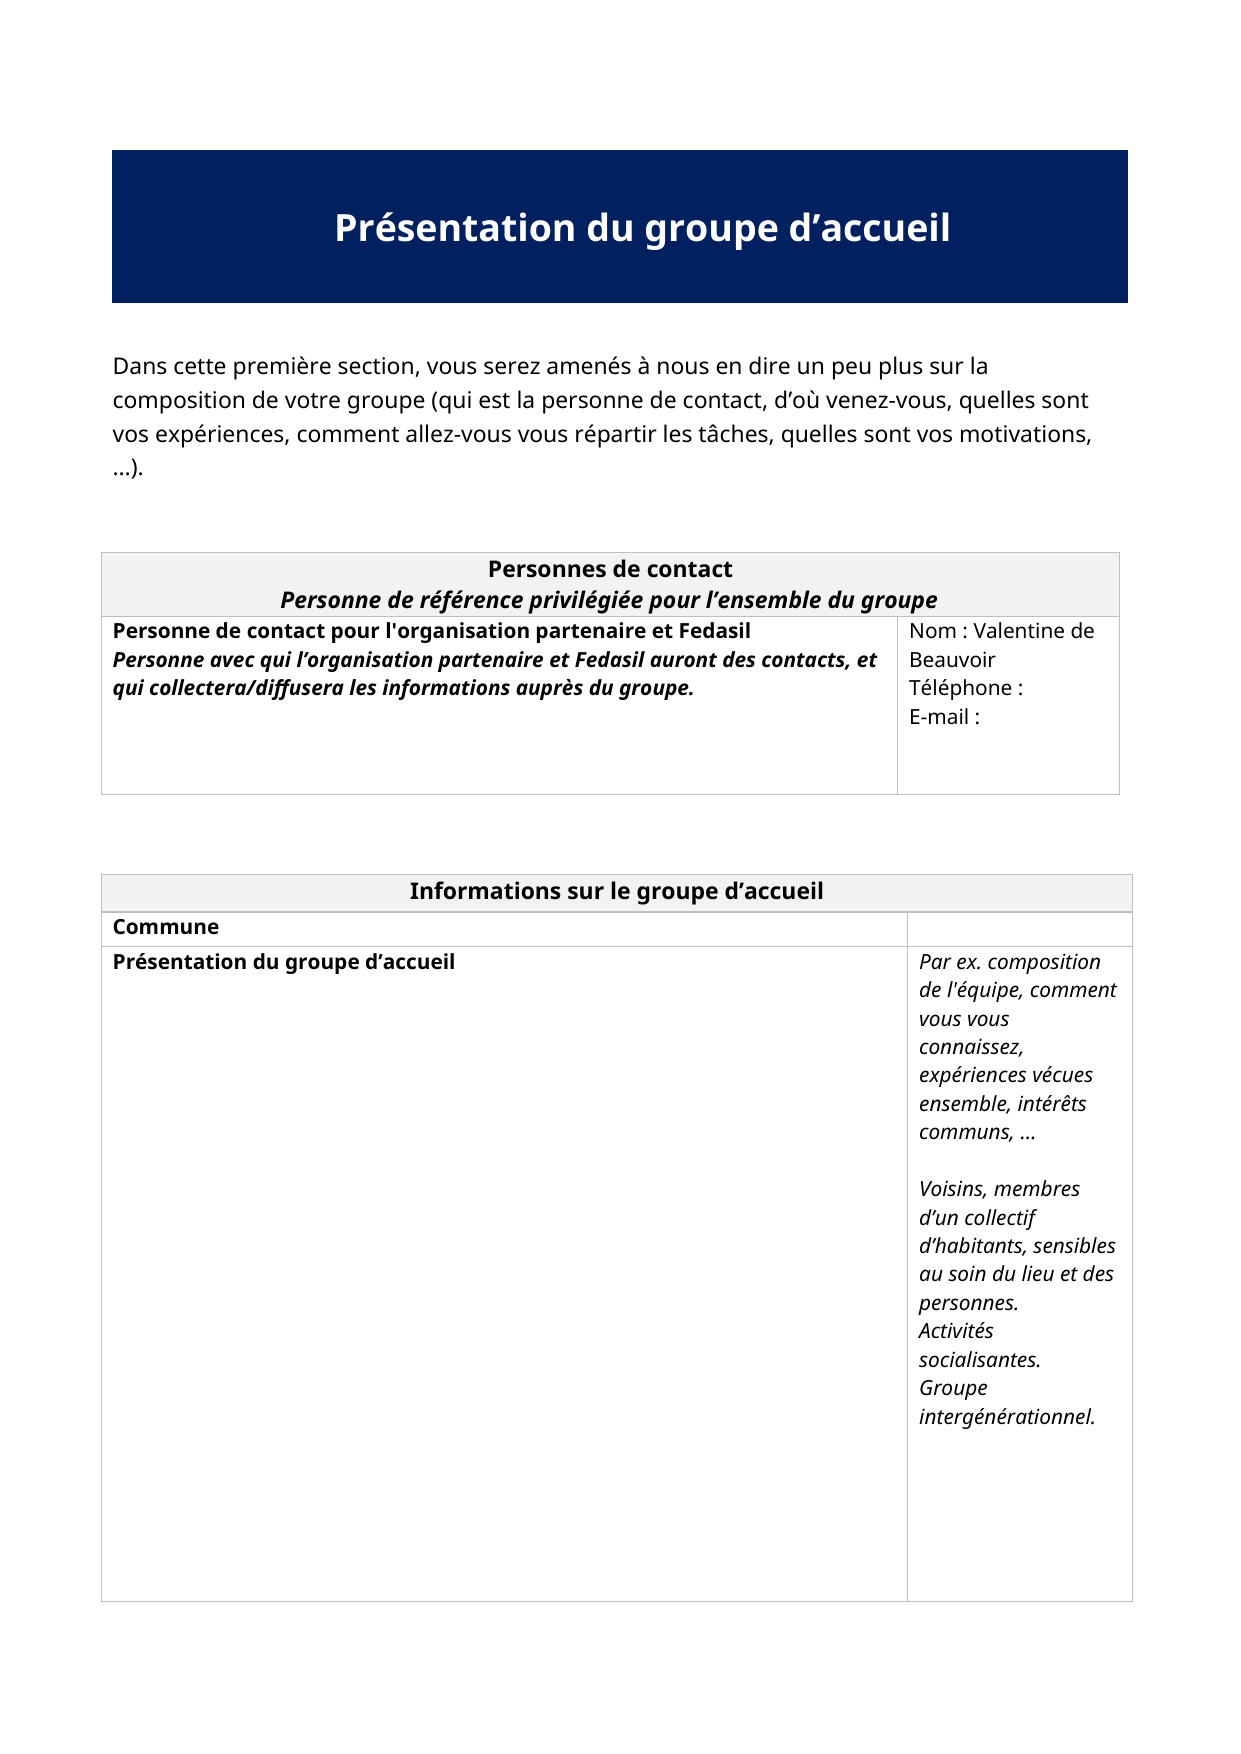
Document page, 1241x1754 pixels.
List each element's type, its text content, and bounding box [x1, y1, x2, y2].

table_header Informations sur le groupe d’accueil [102, 875, 1132, 911]
table_cell Personne de contact pour l'organisation partenaire et Fedasil Personne avec qui l’organisation partenaire et Fedasil auront des contacts, et qui collectera/diffusera les informations auprès du groupe. [102, 617, 897, 794]
subtitle Présentation du groupe d’accueil [112, 150, 1128, 303]
table_cell Par ex. composition de l'équipe, comment vous vous connaissez, expériences vécues ensemble, intérêts communs, … Voisins, membres d’un collectif d’habitants, sensibles au soin du lieu et des personnes. Activités socialisantes. Groupe intergénérationnel. [908, 947, 1132, 1601]
table_cell [908, 913, 1132, 946]
table_cell Commune [102, 913, 907, 946]
text Dans cette première section, vous serez amenés à nous en dire un peu plus sur la composition de votre groupe (qui est la personne de contact, d’où venez-vous, quelles sont vos expériences, comment allez-vous vous répartir les tâches, quelles sont vos motivations, …). [112, 350, 1128, 482]
table_cell Nom : Valentine de Beauvoir Téléphone : E-mail : [898, 617, 1119, 794]
table_header Personnes de contact Personne de référence privilégiée pour l’ensemble du groupe [102, 553, 1119, 616]
table_cell Présentation du groupe d’accueil [102, 947, 907, 1601]
